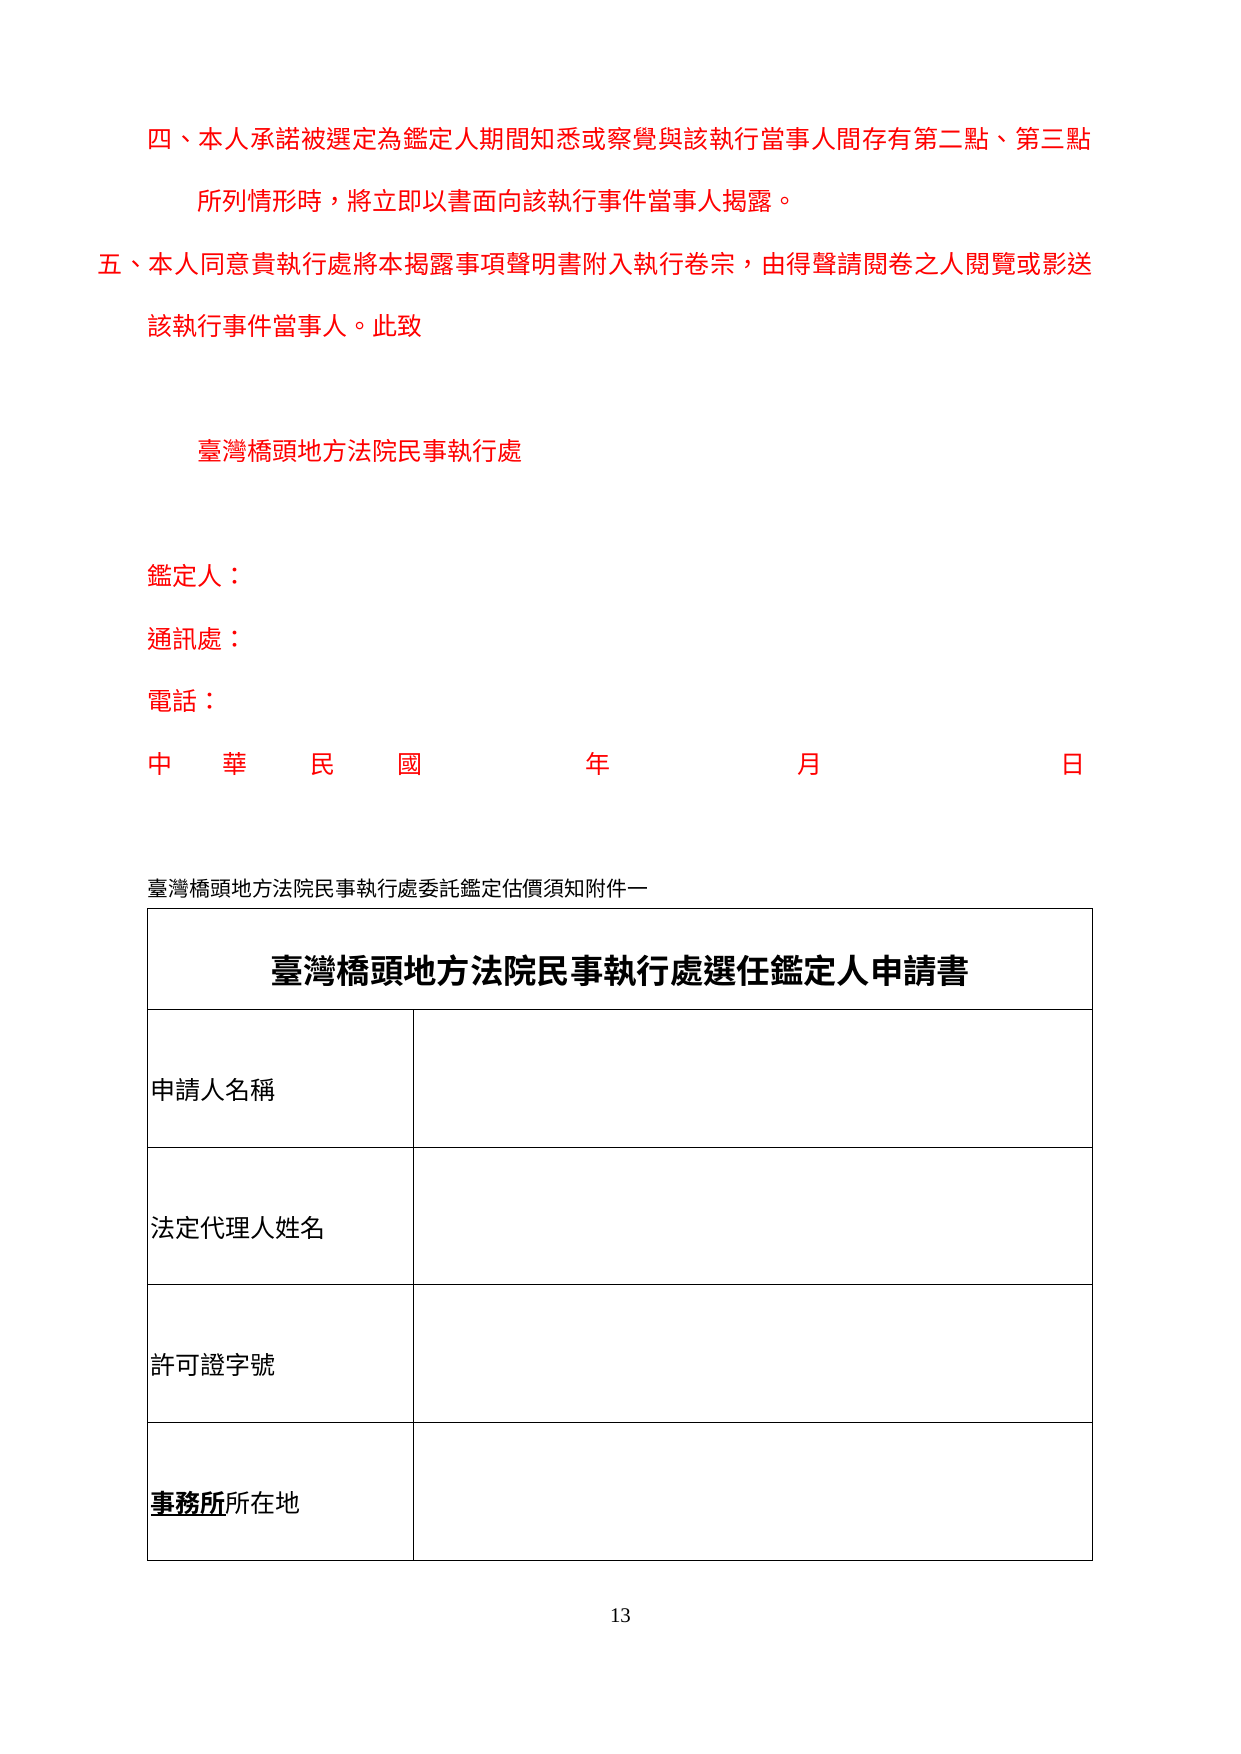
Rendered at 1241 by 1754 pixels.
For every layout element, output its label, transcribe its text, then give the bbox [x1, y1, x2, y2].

text 電話： [148, 658, 1092, 721]
table_cell [414, 1148, 1092, 1284]
table_cell 法定代理人姓名 [148, 1148, 413, 1284]
table_cell 事務所所在地 [148, 1423, 413, 1559]
text 五、本人同意貴執行處將本揭露事項聲明書附入執行卷宗，由得聲請閱卷之人閱覽或影送該執行事件當事人。此致 [98, 221, 1092, 346]
table_cell [414, 1423, 1092, 1559]
text 四、本人承諾被選定為鑑定人期間知悉或察覺與該執行當事人間存有第二點、第三點所列情形時，將立即以書面向該執行事件當事人揭露。 [148, 96, 1092, 221]
text 鑑定人： [148, 533, 1092, 596]
text 通訊處： [148, 596, 1092, 658]
table_cell 許可證字號 [148, 1285, 413, 1422]
text 臺灣橋頭地方法院民事執行處委託鑑定估價須知附件一 [148, 846, 1092, 908]
text 臺灣橋頭地方法院民事執行處 [148, 408, 1092, 471]
table_header 臺灣橋頭地方法院民事執行處選任鑑定人申請書 [148, 909, 1092, 1009]
text 中 華 民 國 年 月 日 [148, 721, 1092, 783]
table_cell [414, 1010, 1092, 1147]
table_cell [414, 1285, 1092, 1422]
table_cell 申請人名稱 [148, 1010, 413, 1147]
